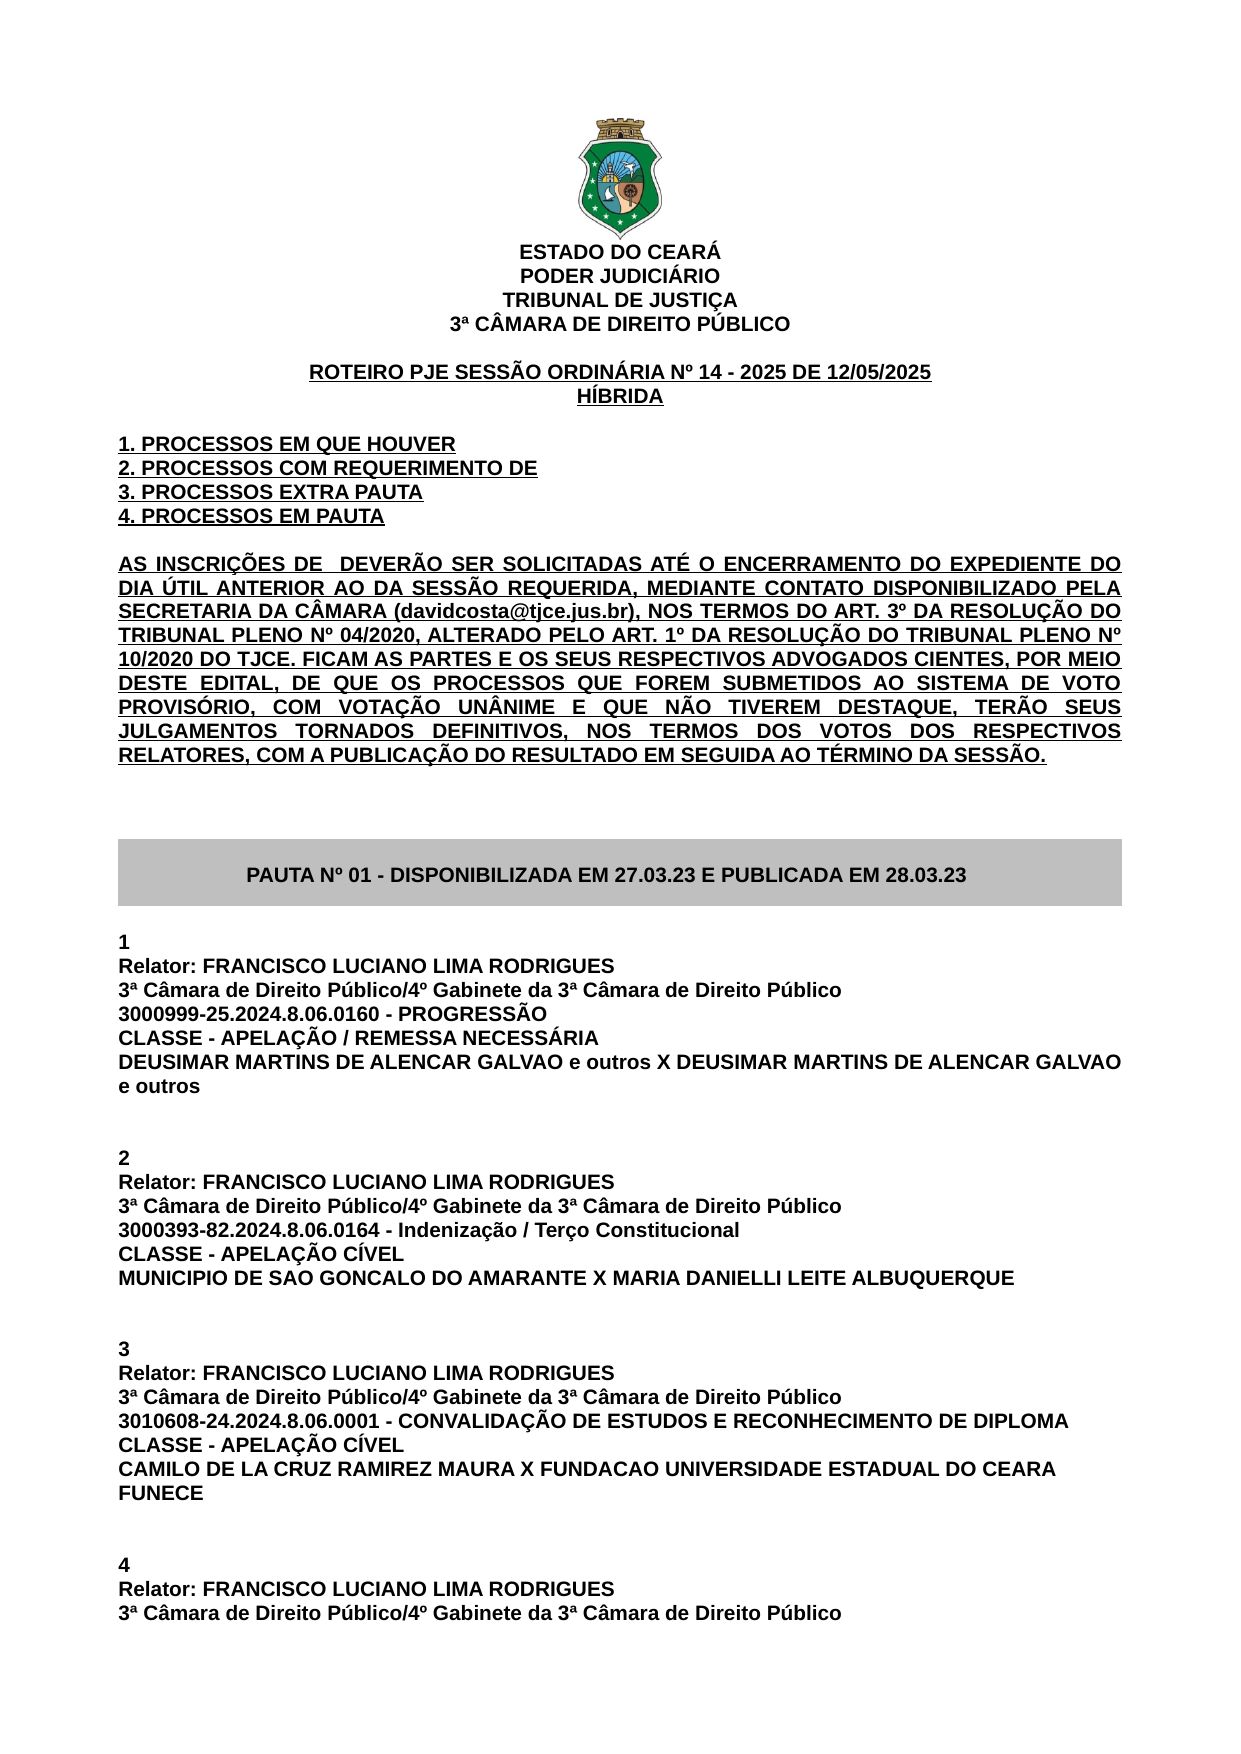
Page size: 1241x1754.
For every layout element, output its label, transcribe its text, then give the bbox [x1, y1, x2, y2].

text CLASSE - APELAÇÃO / REMESSA NECESSÁRIA [118, 1026, 1122, 1050]
text Relator: FRANCISCO LUCIANO LIMA RODRIGUES [118, 1361, 1122, 1385]
text 3. PROCESSOS EXTRA PAUTA [118, 479, 1122, 503]
text DIA ÚTIL ANTERIOR AO DA SESSÃO REQUERIDA, MEDIANTE CONTATO DISPONIBILIZADO PELA [118, 573, 1122, 596]
text PODER JUDICIÁRIO [118, 264, 1122, 288]
text PAUTA Nº 01 - DISPONIBILIZADA EM 27.03.23 E PUBLICADA EM 28.03.23 [118, 863, 1122, 887]
text 3ª Câmara de Direito Público/4º Gabinete da 3ª Câmara de Direito Público [118, 1385, 1122, 1409]
text Relator: FRANCISCO LUCIANO LIMA RODRIGUES [118, 1169, 1122, 1193]
text 3ª CÂMARA DE DIREITO PÚBLICO [118, 312, 1122, 336]
text CAMILO DE LA CRUZ RAMIREZ MAURA X FUNDACAO UNIVERSIDADE ESTADUAL DO CEARA FUNECE [118, 1457, 1122, 1505]
text Relator: FRANCISCO LUCIANO LIMA RODRIGUES [118, 1577, 1122, 1601]
text AS INSCRIÇÕES DE DEVERÃO SER SOLICITADAS ATÉ O ENCERRAMENTO DO EXPEDIENTE DO [118, 551, 1122, 572]
text 2 [118, 1146, 1122, 1169]
text 3ª Câmara de Direito Público/4º Gabinete da 3ª Câmara de Direito Público [118, 978, 1122, 1002]
text 3010608-24.2024.8.06.0001 - CONVALIDAÇÃO DE ESTUDOS E RECONHECIMENTO DE DIPLOMA [118, 1409, 1122, 1433]
text PROVISÓRIO, COM VOTAÇÃO UNÂNIME E QUE NÃO TIVEREM DESTAQUE, TERÃO SEUS [118, 693, 1122, 716]
text DESTE EDITAL, DE QUE OS PROCESSOS QUE FOREM SUBMETIDOS AO SISTEMA DE VOTO [118, 669, 1122, 692]
text 3 [118, 1337, 1122, 1361]
text 1. PROCESSOS EM QUE HOUVER [118, 432, 1122, 456]
text 4. PROCESSOS EM PAUTA [118, 503, 1122, 527]
text ESTADO DO CEARÁ [118, 240, 1122, 264]
text TRIBUNAL PLENO Nº 04/2020, ALTERADO PELO ART. 1º DA RESOLUÇÃO DO TRIBUNAL PLENO Nº [118, 621, 1122, 644]
text HÍBRIDA [118, 384, 1122, 408]
text CLASSE - APELAÇÃO CÍVEL [118, 1241, 1122, 1265]
text MUNICIPIO DE SAO GONCALO DO AMARANTE X MARIA DANIELLI LEITE ALBUQUERQUE [118, 1265, 1122, 1289]
text 4 [118, 1553, 1122, 1577]
text RELATORES, COM A PUBLICAÇÃO DO RESULTADO EM SEGUIDA AO TÉRMINO DA SESSÃO. [118, 741, 1122, 767]
text CLASSE - APELAÇÃO CÍVEL [118, 1433, 1122, 1457]
text JULGAMENTOS TORNADOS DEFINITIVOS, NOS TERMOS DOS VOTOS DOS RESPECTIVOS [118, 717, 1122, 740]
text Relator: FRANCISCO LUCIANO LIMA RODRIGUES [118, 954, 1122, 978]
text 3000999-25.2024.8.06.0160 - PROGRESSÃO [118, 1002, 1122, 1026]
text 3ª Câmara de Direito Público/4º Gabinete da 3ª Câmara de Direito Público [118, 1193, 1122, 1217]
text 2. PROCESSOS COM REQUERIMENTO DE [118, 456, 1122, 479]
text SECRETARIA DA CÂMARA (davidcosta@tjce.jus.br), NOS TERMOS DO ART. 3º DA RESOLUÇÃO DO [118, 597, 1122, 620]
text TRIBUNAL DE JUSTIÇA [118, 288, 1122, 312]
text ROTEIRO PJE SESSÃO ORDINÁRIA Nº 14 - 2025 DE 12/05/2025 [118, 360, 1122, 384]
text 3ª Câmara de Direito Público/4º Gabinete da 3ª Câmara de Direito Público [118, 1601, 1122, 1625]
text 1 [118, 930, 1122, 954]
text 3000393-82.2024.8.06.0164 - Indenização / Terço Constitucional [118, 1217, 1122, 1241]
text 10/2020 DO TJCE. FICAM AS PARTES E OS SEUS RESPECTIVOS ADVOGADOS CIENTES, POR MEIO [118, 645, 1122, 668]
text DEUSIMAR MARTINS DE ALENCAR GALVAO e outros X DEUSIMAR MARTINS DE ALENCAR GALVAO e outros [118, 1050, 1122, 1098]
